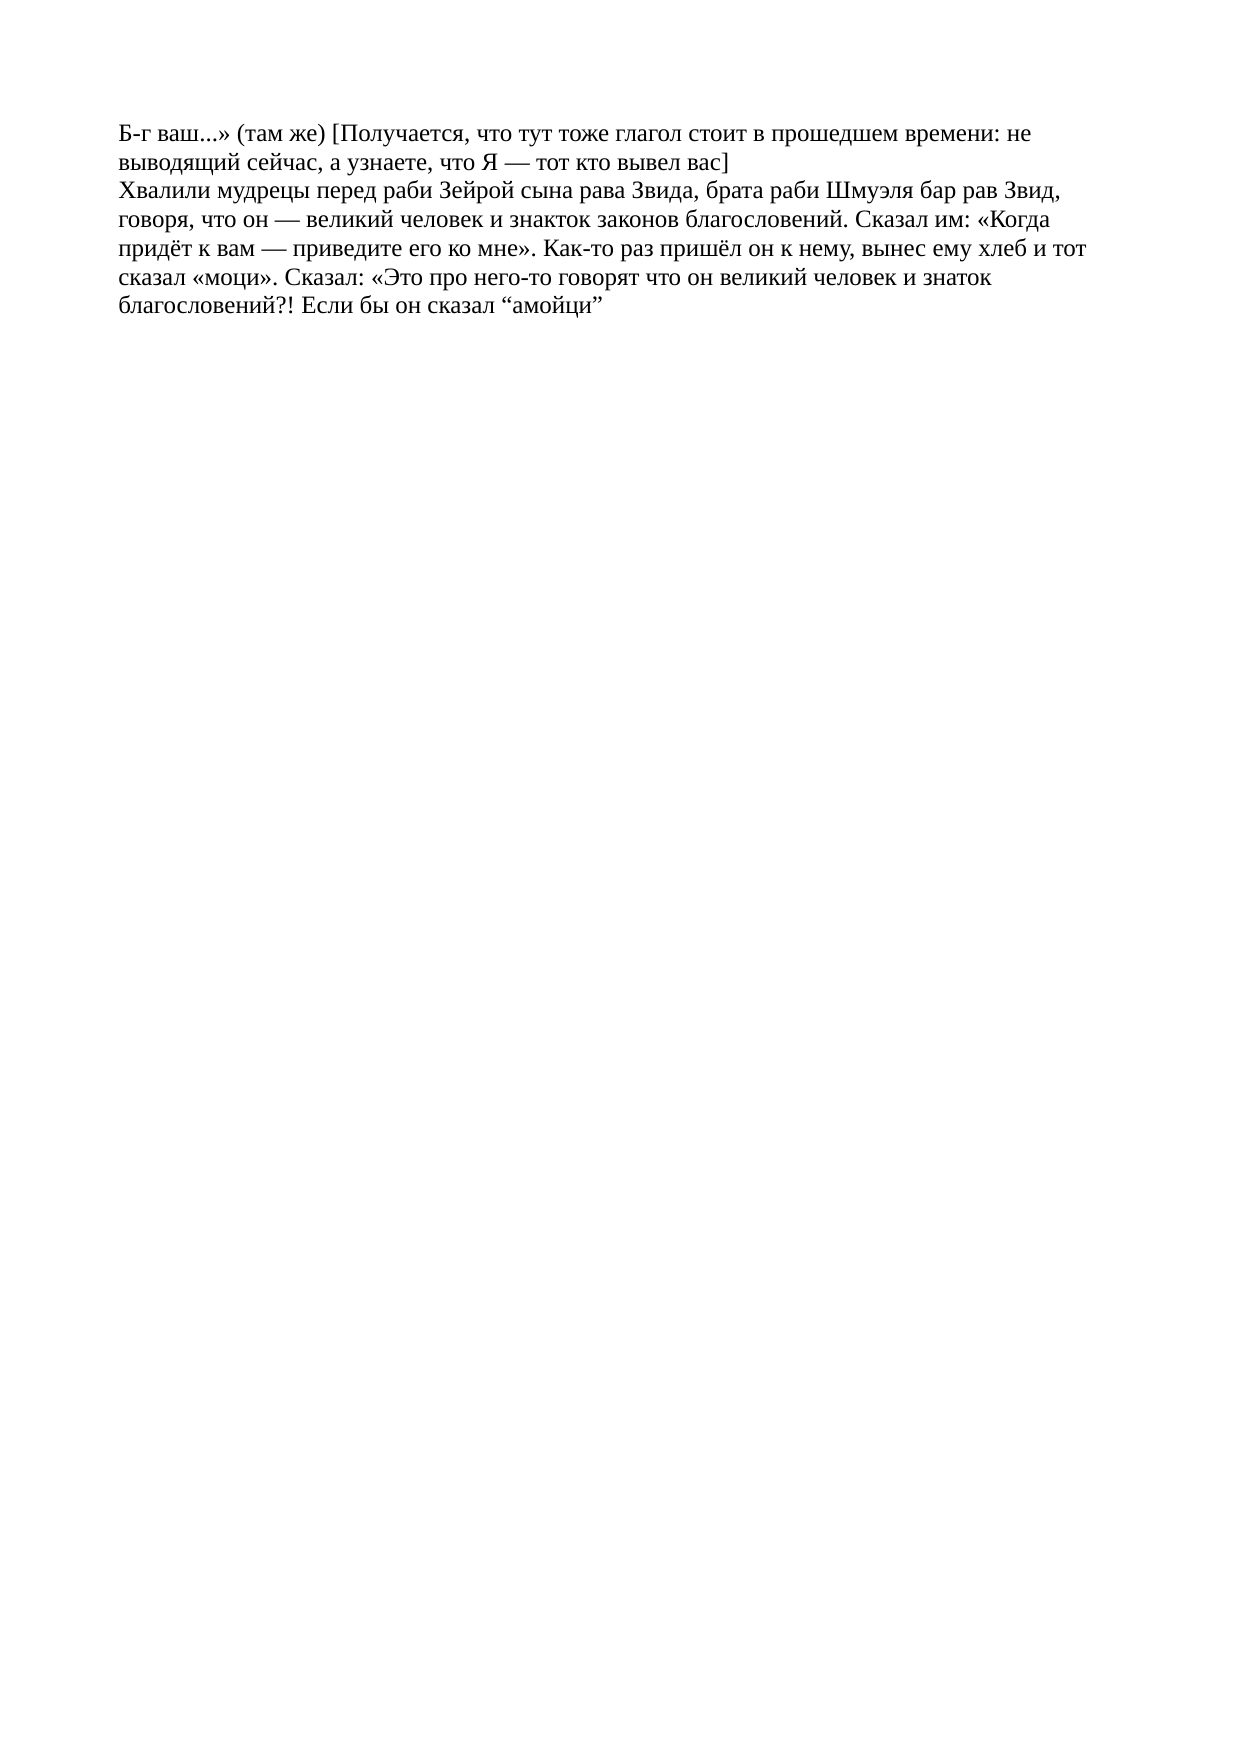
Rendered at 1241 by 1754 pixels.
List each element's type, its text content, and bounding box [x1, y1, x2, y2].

text А мудрецы [как ответят на это возражение]? [118, 176, 1122, 204]
text Хвалили мудрецы перед раби Зейрой сына рава Звида, брата раби Шмуэля бар рав Звид, говоря, что он — великий человек и знакток законов благословений. Сказал им: «Когда придёт к вам — приведите его ко мне». Как-то раз пришёл он к нему, вынес ему хлеб и тот сказал «моци». Сказал: «Это про него-то говорят что он великий человек и знаток благословений?! Если бы он сказал “амойци” [118, 319, 1122, 463]
text И в любом случае со всех слов мы учим про сладость фиников, которая натекла сама, что благословляем на неё шеаколь. [118, 1434, 1122, 1492]
text Но всё же на сладость фиников может быть как говорит гаон, благословенной памяти, так как «дваш» написано в главе, а не «финики», так может быть и на сладость благословляет «борей при аэц» а в конце «меайн шалош» — на сладость, которая натекла сама. [118, 1549, 1122, 1636]
text Сказал Рова: «Про “моци” все согласны, что это означает “выведший”, как написано “Б-г выведший вас (моциам) из Египта”. Спор их про “амоци”: мудрецы считают “амоци” означает “выведший”, как написано “выведший (амоци) тебе воду из кремнеевой скалы”. А раби Нехемья считает, что “амоци” означает “выводящий” как сказано “Выводящий (амоци) вас из тягот Египта” (Шмот 6:7)» [118, 118, 1122, 176]
text И немного подтверждения есть его словам из того, что если отварил финики - это не похоже на любой другой отвар [118, 1492, 1122, 1549]
text Это — так сказал Святой, благословен Он, Изралию: «Когда Я выведу вас, сделаю вам что-то, чтобы вы знали, что это Я вывел вас из Египта», как написано: «...и узнаете, что Я Господь, Б-г ваш...» (там же) [Получается, что тут тоже глагол стоит в прошедшем времени: не выводящий сейчас, а узнаете, что Я — тот кто вывел вас] [118, 204, 1122, 319]
